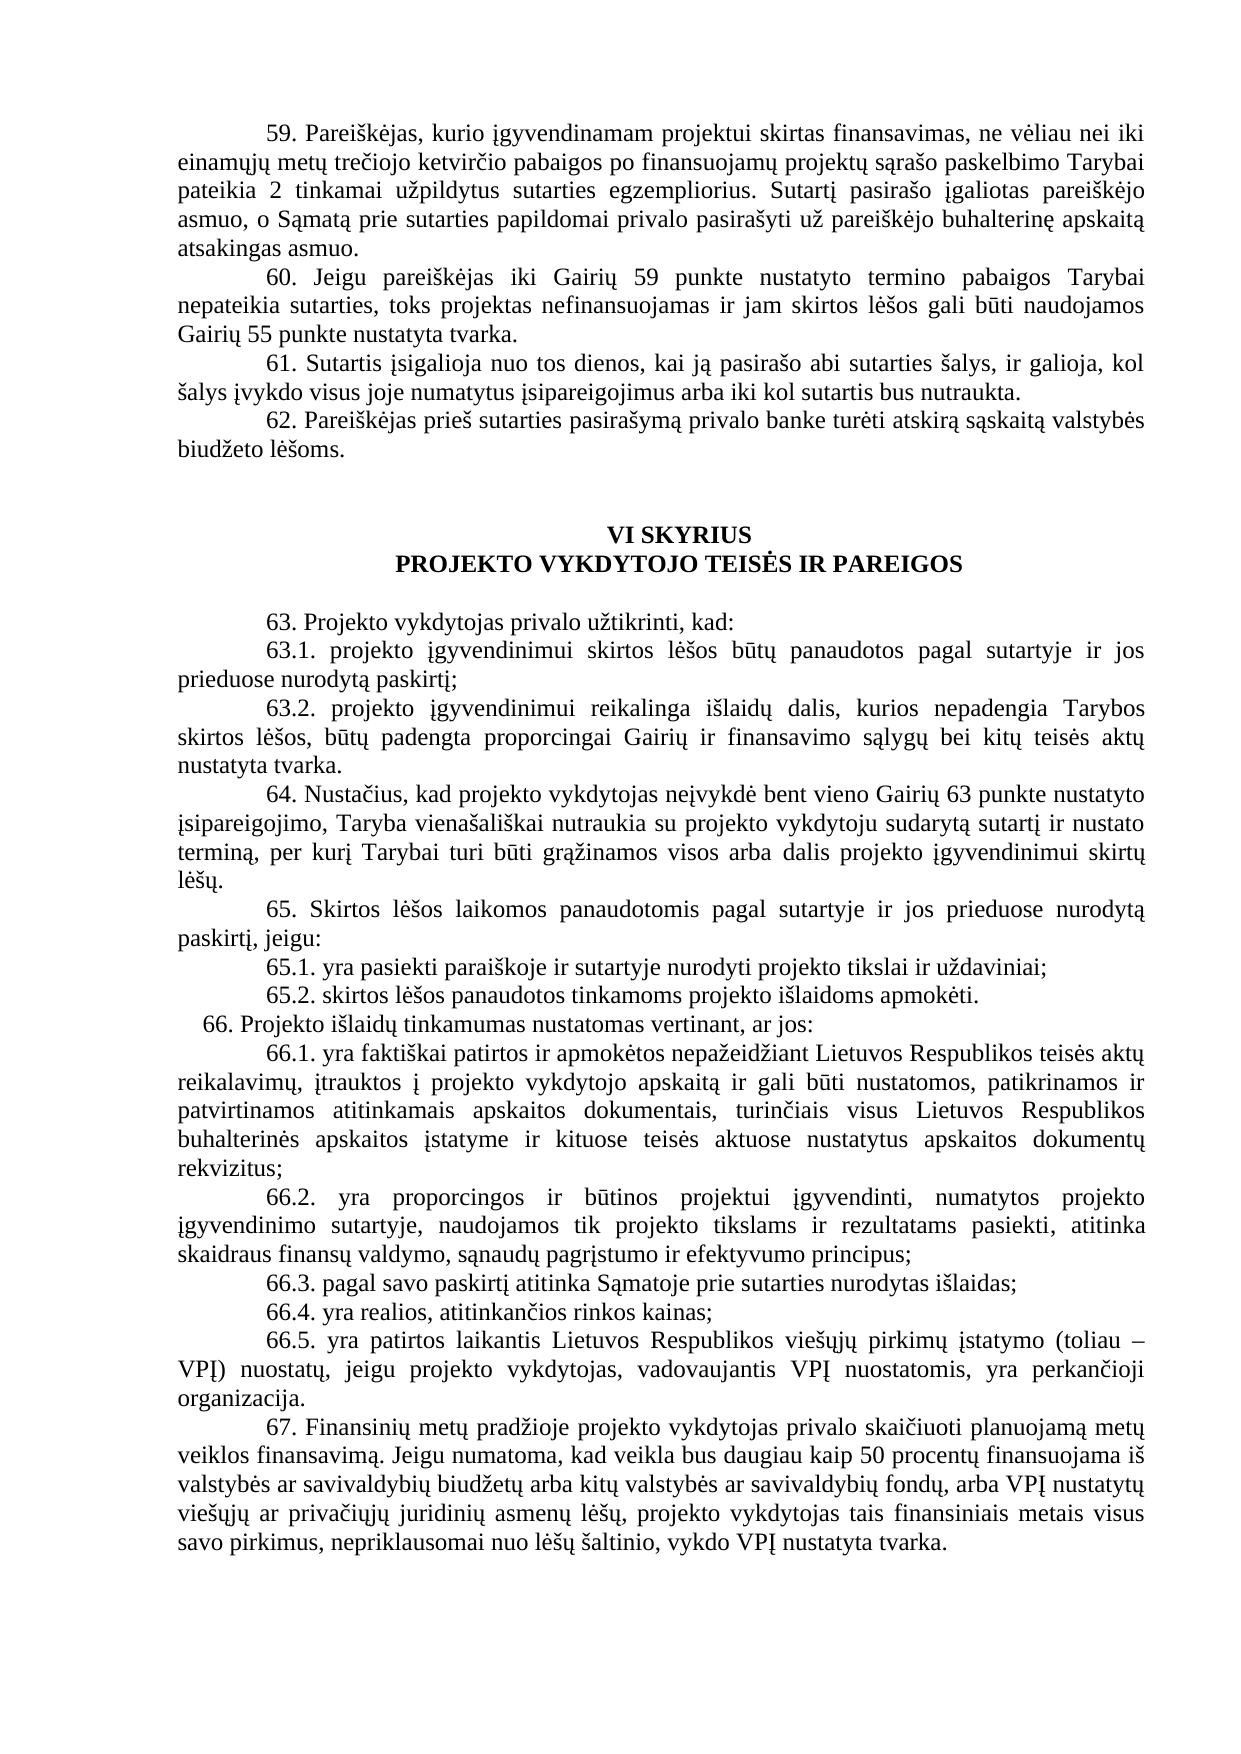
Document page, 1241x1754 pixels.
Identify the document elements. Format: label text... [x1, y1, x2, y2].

text 66.1. yra faktiškai patirtos ir apmokėtos nepažeidžiant Lietuvos Respublikos teisės aktų reikalavimų, įtrauktos į projekto vykdytojo apskaitą ir gali būti nustatomos, patikrinamos ir patvirtinamos atitinkamais apskaitos dokumentais, turinčiais visus Lietuvos Respublikos buhalterinės apskaitos įstatyme ir kituose teisės aktuose nustatytus apskaitos dokumentų rekvizitus; [177, 1038, 1146, 1182]
text 67. Finansinių metų pradžioje projekto vykdytojas privalo skaičiuoti planuojamą metų veiklos finansavimą. Jeigu numatoma, kad veikla bus daugiau kaip 50 procentų finansuojama iš valstybės ar savivaldybių biudžetų arba kitų valstybės ar savivaldybių fondų, arba VPĮ nustatytų viešųjų ar privačiųjų juridinių asmenų lėšų, projekto vykdytojas tais finansiniais metais visus savo pirkimus, nepriklausomai nuo lėšų šaltinio, vykdo VPĮ nustatyta tvarka. [177, 1412, 1146, 1556]
text PROJEKTO VYKDYTOJO TEISĖS IR PAREIGOS [177, 549, 1181, 578]
text 66.4. yra realios, atitinkančios rinkos kainas; [177, 1297, 1146, 1326]
text 62. Pareiškėjas prieš sutarties pasirašymą privalo banke turėti atskirą sąskaitą valstybės biudžeto lėšoms. [177, 406, 1146, 463]
text 63.2. projekto įgyvendinimui reikalinga išlaidų dalis, kurios nepadengia Tarybos skirtos lėšos, būtų padengta proporcingai Gairių ir finansavimo sąlygų bei kitų teisės aktų nustatyta tvarka. [177, 693, 1146, 779]
text 64. Nustačius, kad projekto vykdytojas neįvykdė bent vieno Gairių 63 punkte nustatyto įsipareigojimo, Taryba vienašališkai nutraukia su projekto vykdytoju sudarytą sutartį ir nustato terminą, per kurį Tarybai turi būti grąžinamos visos arba dalis projekto įgyvendinimui skirtų lėšų. [177, 779, 1146, 894]
text VI SKYRIUS [177, 521, 1181, 549]
text 63. Projekto vykdytojas privalo užtikrinti, kad: [177, 607, 1181, 636]
text 61. Sutartis įsigalioja nuo tos dienos, kai ją pasirašo abi sutarties šalys, ir galioja, kol šalys įvykdo visus joje numatytus įsipareigojimus arba iki kol sutartis bus nutraukta. [177, 348, 1146, 406]
text 59. Pareiškėjas, kurio įgyvendinamam projektui skirtas finansavimas, ne vėliau nei iki einamųjų metų trečiojo ketvirčio pabaigos po finansuojamų projektų sąrašo paskelbimo Tarybai pateikia 2 tinkamai užpildytus sutarties egzempliorius. Sutartį pasirašo įgaliotas pareiškėjo asmuo, o Sąmatą prie sutarties papildomai privalo pasirašyti už pareiškėjo buhalterinę apskaitą atsakingas asmuo. [177, 118, 1146, 262]
text 65. Skirtos lėšos laikomos panaudotomis pagal sutartyje ir jos prieduose nurodytą paskirtį, jeigu: [177, 894, 1146, 952]
text 66.5. yra patirtos laikantis Lietuvos Respublikos viešųjų pirkimų įstatymo (toliau – VPĮ) nuostatų, jeigu projekto vykdytojas, vadovaujantis VPĮ nuostatomis, yra perkančioji organizacija. [177, 1326, 1146, 1412]
text 66. Projekto išlaidų tinkamumas nustatomas vertinant, ar jos: [177, 1009, 1146, 1038]
text 63.1. projekto įgyvendinimui skirtos lėšos būtų panaudotos pagal sutartyje ir jos prieduose nurodytą paskirtį; [177, 636, 1146, 693]
text 66.3. pagal savo paskirtį atitinka Sąmatoje prie sutarties nurodytas išlaidas; [177, 1268, 1146, 1297]
text 60. Jeigu pareiškėjas iki Gairių 59 punkte nustatyto termino pabaigos Tarybai nepateikia sutarties, toks projektas nefinansuojamas ir jam skirtos lėšos gali būti naudojamos Gairių 55 punkte nustatyta tvarka. [177, 262, 1146, 348]
text 65.2. skirtos lėšos panaudotos tinkamoms projekto išlaidoms apmokėti. [177, 981, 1146, 1009]
text 66.2. yra proporcingos ir būtinos projektui įgyvendinti, numatytos projekto įgyvendinimo sutartyje, naudojamos tik projekto tikslams ir rezultatams pasiekti, atitinka skaidraus finansų valdymo, sąnaudų pagrįstumo ir efektyvumo principus; [177, 1182, 1146, 1268]
text 65.1. yra pasiekti paraiškoje ir sutartyje nurodyti projekto tikslai ir uždaviniai; [177, 952, 1146, 981]
